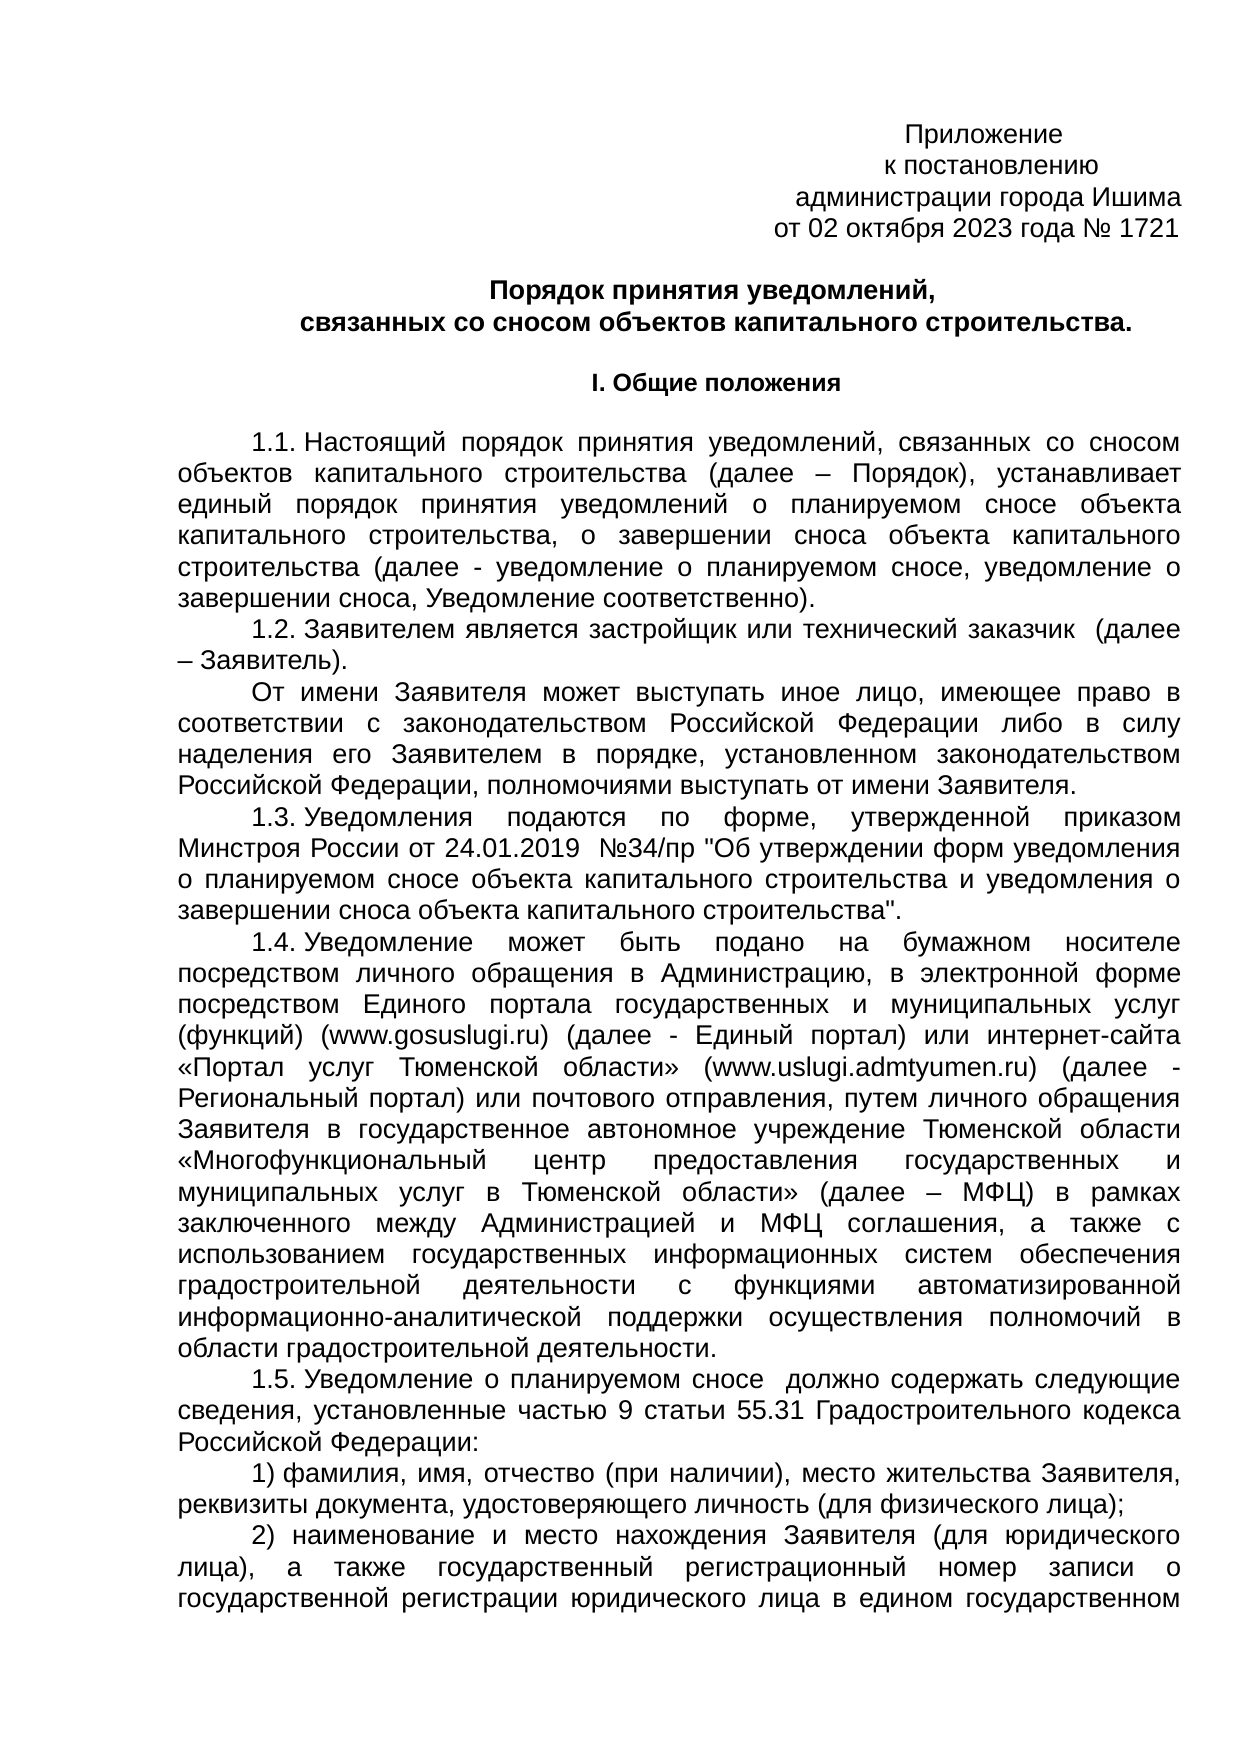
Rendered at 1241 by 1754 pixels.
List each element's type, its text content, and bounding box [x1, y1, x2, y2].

text I. Общие положения [177, 368, 1181, 397]
text от 02 октября 2023 года № 1721 [177, 212, 1181, 243]
text Приложение [177, 118, 1181, 149]
text связанных со сносом объектов капитального строительства. [177, 306, 1181, 337]
text 1) фамилия, имя, отчество (при наличии), место жительства Заявителя, реквизиты документа, удостоверяющего личность (для физического лица); [177, 1457, 1181, 1519]
text 1.4. Уведомление может быть подано на бумажном носителе посредством личного обращения в Администрацию, в электронной форме посредством Единого портала государственных и муниципальных услуг (функций) (www.gosuslugi.ru) (далее - Единый портал) или интернет-сайта «Портал услуг Тюменской области» (www.uslugi.admtyumen.ru) (далее - Региональный портал) или почтового отправления, путем личного обращения Заявителя в государственное автономное учреждение Тюменской области «Многофункциональный центр предоставления государственных и муниципальных услуг в Тюменской области» (далее – МФЦ) в рамках заключенного между Администрацией и МФЦ соглашения, а также с использованием государственных информационных систем обеспечения градостроительной деятельности с функциями автоматизированной информационно-аналитической поддержки осуществления полномочий в области градостроительной деятельности. [177, 926, 1181, 1363]
text к постановлению [177, 149, 1181, 181]
text 1.2. Заявителем является застройщик или технический заказчик (далее – Заявитель). [177, 613, 1181, 676]
text 2) наименование и место нахождения Заявителя (для юридического лица), а также государственный регистрационный номер записи о государственной регистрации юридического лица в едином государственном [177, 1519, 1181, 1613]
text 1.1. Настоящий порядок принятия уведомлений, связанных со сносом объектов капитального строительства (далее – Порядок), устанавливает единый порядок принятия уведомлений о планируемом сносе объекта капитального строительства, о завершении сноса объекта капитального строительства (далее - уведомление о планируемом сносе, уведомление о завершении сноса, Уведомление соответственно). [177, 426, 1181, 613]
text 1.5. Уведомление о планируемом сносе должно содержать следующие сведения, установленные частью 9 статьи 55.31 Градостроительного кодекса Российской Федерации: [177, 1363, 1181, 1457]
text Порядок принятия уведомлений, [177, 274, 1181, 306]
text От имени Заявителя может выступать иное лицо, имеющее право в соответствии с законодательством Российской Федерации либо в силу наделения его Заявителем в порядке, установленном законодательством Российской Федерации, полномочиями выступать от имени Заявителя. [177, 676, 1181, 801]
text администрации города Ишима [177, 181, 1181, 212]
text 1.3. Уведомления подаются по форме, утвержденной приказом Минстроя России от 24.01.2019 №34/пр "Об утверждении форм уведомления о планируемом сносе объекта капитального строительства и уведомления о завершении сноса объекта капитального строительства". [177, 801, 1181, 926]
